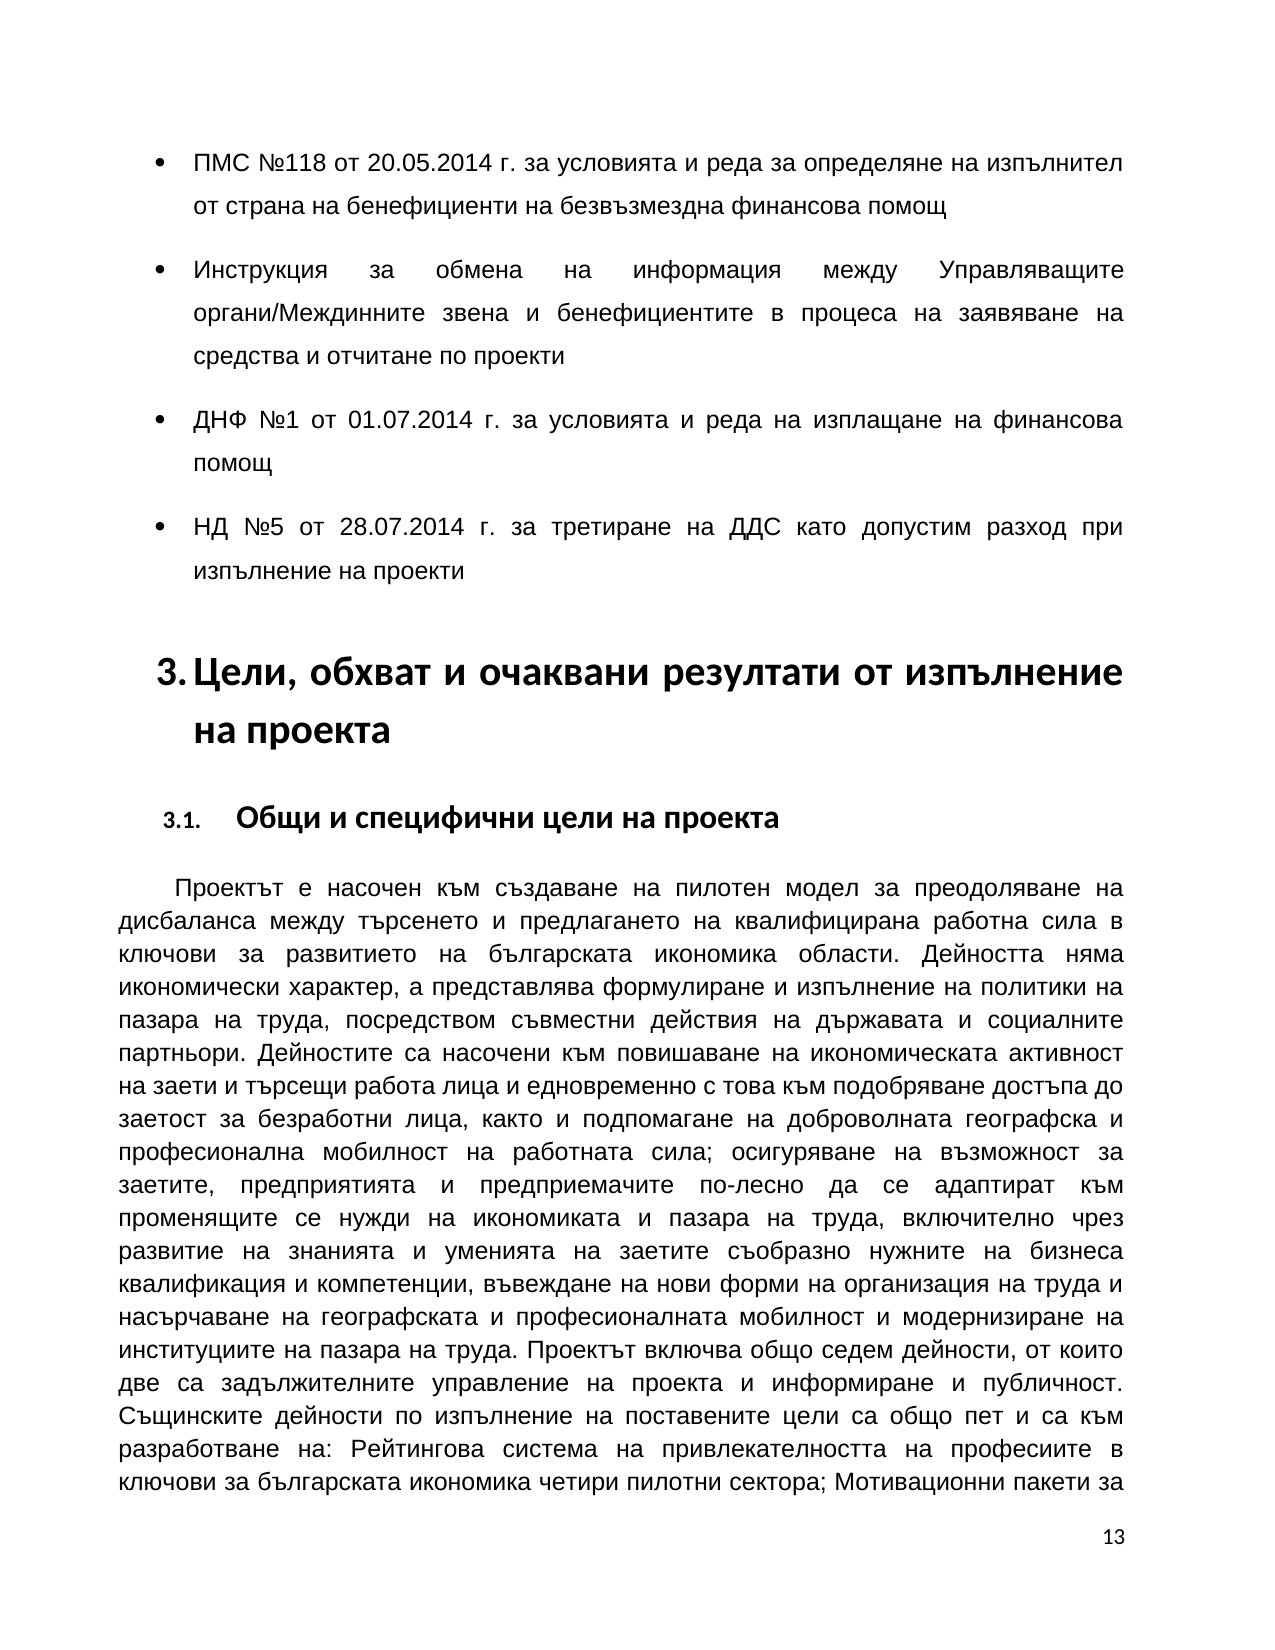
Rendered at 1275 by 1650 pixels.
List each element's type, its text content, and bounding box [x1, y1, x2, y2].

subtitle Цели, обхват и очаквани резултати от изпълнение на проекта [156, 644, 1125, 754]
list ДНФ №1 от 01.07.2014 г. за условията и реда на изплащане на финансова помощ [156, 405, 1125, 477]
text Проектът е насочен към създаване на пилотен модел за преодоляване на дисбаланса между търсенето и предлагането на квалифицирана работна сила в ключови за развитието на българската икономика области. Дейността няма икономически характер, а представлява формулиране и изпълнение на политики на пазара на труда, посредством съвместни действия на държавата и социалните партньори. Дейностите са насочени към повишаване на икономическата активност на заети и търсещи работа лица и едновременно с това към подобряване достъпа до заетост за безработни лица, както и подпомагане на доброволната географска и професионална мобилност на работната сила; осигуряване на възможност за заетите, предприятията и предприемачите по-лесно да се адаптират към променящите се нужди на икономиката и пазара на труда, включително чрез развитие на знанията и уменията на заетите съобразно нужните на бизнеса квалификация и компетенции, въвеждане на нови форми на организация на труда и насърчаване на географската и професионалната мобилност и модернизиране на институциите на пазара на труда. Проектът включва общо седем дейности, от които две са задължителните управление на проекта и информиране и публичност. Същинските дейности по изпълнение на поставените цели са общо пет и са към разработване на: Рейтингова система на привлекателността на професиите в ключови за българската икономика четири пилотни сектора; Мотивационни пакети за [118, 873, 1125, 1496]
list НД №5 от 28.07.2014 г. за третиране на ДДС като допустим разход при изпълнение на проекти [156, 512, 1125, 584]
subtitle Общи и специфични цели на проекта [162, 796, 1125, 837]
list Инструкция за обмена на информация между Управляващите органи/Междинните звена и бенефициентите в процеса на заявяване на средства и отчитане по проекти [156, 255, 1125, 370]
list ПМС №118 от 20.05.2014 г. за условията и реда за определяне на изпълнител от страна на бенефициенти на безвъзмездна финансова помощ [156, 148, 1125, 220]
